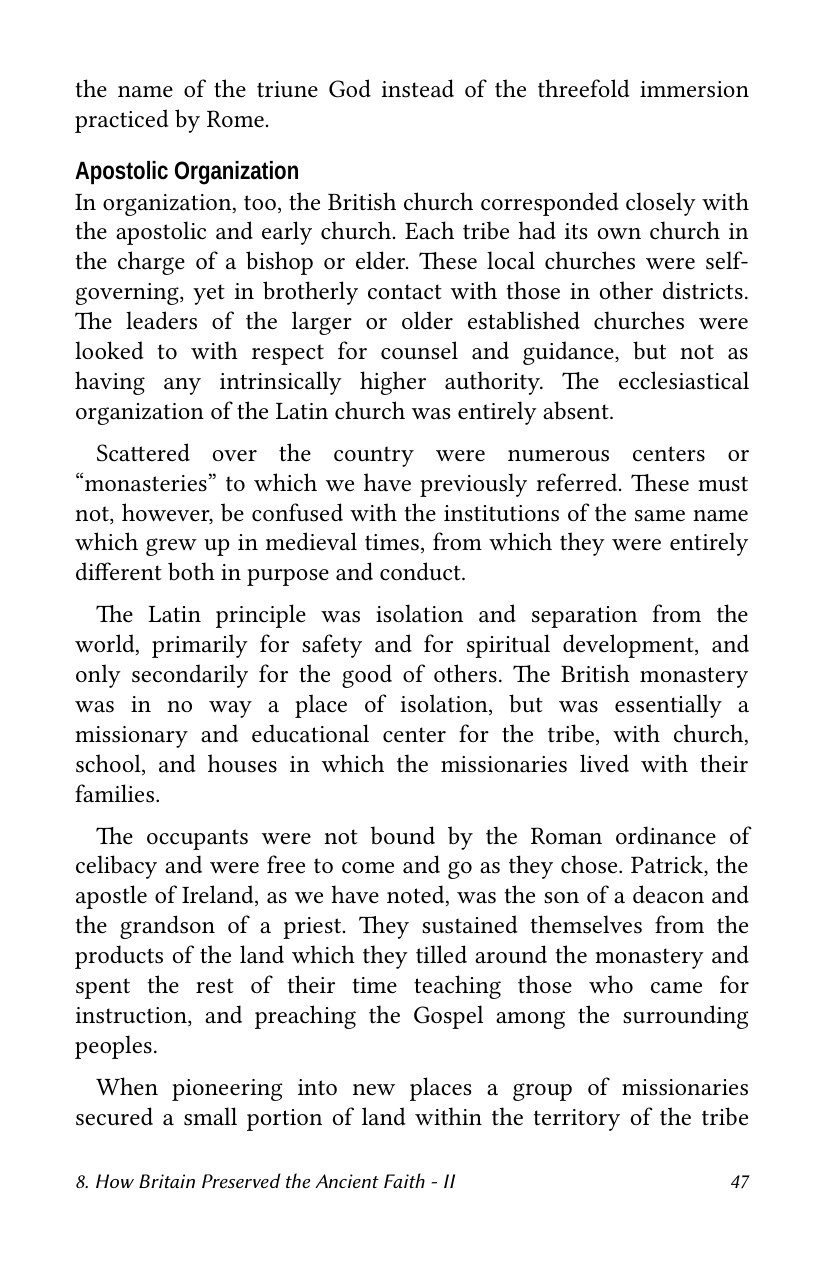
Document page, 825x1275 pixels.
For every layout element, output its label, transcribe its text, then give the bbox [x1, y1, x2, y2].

subtitle Apostolic Organization [75, 156, 750, 184]
text Scattered over the country were numerous centers or “monasteries” to which we have previously referred. These must not, however, be confused with the institutions of the same name which grew up in medieval times, from which they were entirely different both in purpose and conduct. [75, 439, 750, 587]
text The Latin principle was isolation and separation from the world, primarily for safety and for spiritual development, and only secondarily for the good of others. The British monastery was in no way a place of isolation, but was essentially a missionary and educational center for the tribe, with church, school, and houses in which the missionaries lived with their families. [75, 600, 750, 808]
text When pioneering into new places a group of missionaries secured a small portion of land within the territory of the tribe [75, 1073, 750, 1131]
text the name of the triune God instead of the threefold immersion practiced by Rome. [75, 75, 750, 133]
text The occupants were not bound by the Roman ordinance of celibacy and were free to come and go as they chose. Patrick, the apostle of Ireland, as we have noted, was the son of a deacon and the grandson of a priest. They sustained themselves from the products of the land which they tilled around the monastery and spent the rest of their time teaching those who came for instruction, and preaching the Gospel among the surrounding peoples. [75, 822, 750, 1059]
text In organization, too, the British church corresponded closely with the apostolic and early church. Each tribe had its own church in the charge of a bishop or elder. These local churches were self-governing, yet in brotherly contact with those in other districts. The leaders of the larger or older established churches were looked to with respect for counsel and guidance, but not as having any intrinsically higher authority. The ecclesiastical organization of the Latin church was entirely absent. [75, 187, 750, 425]
